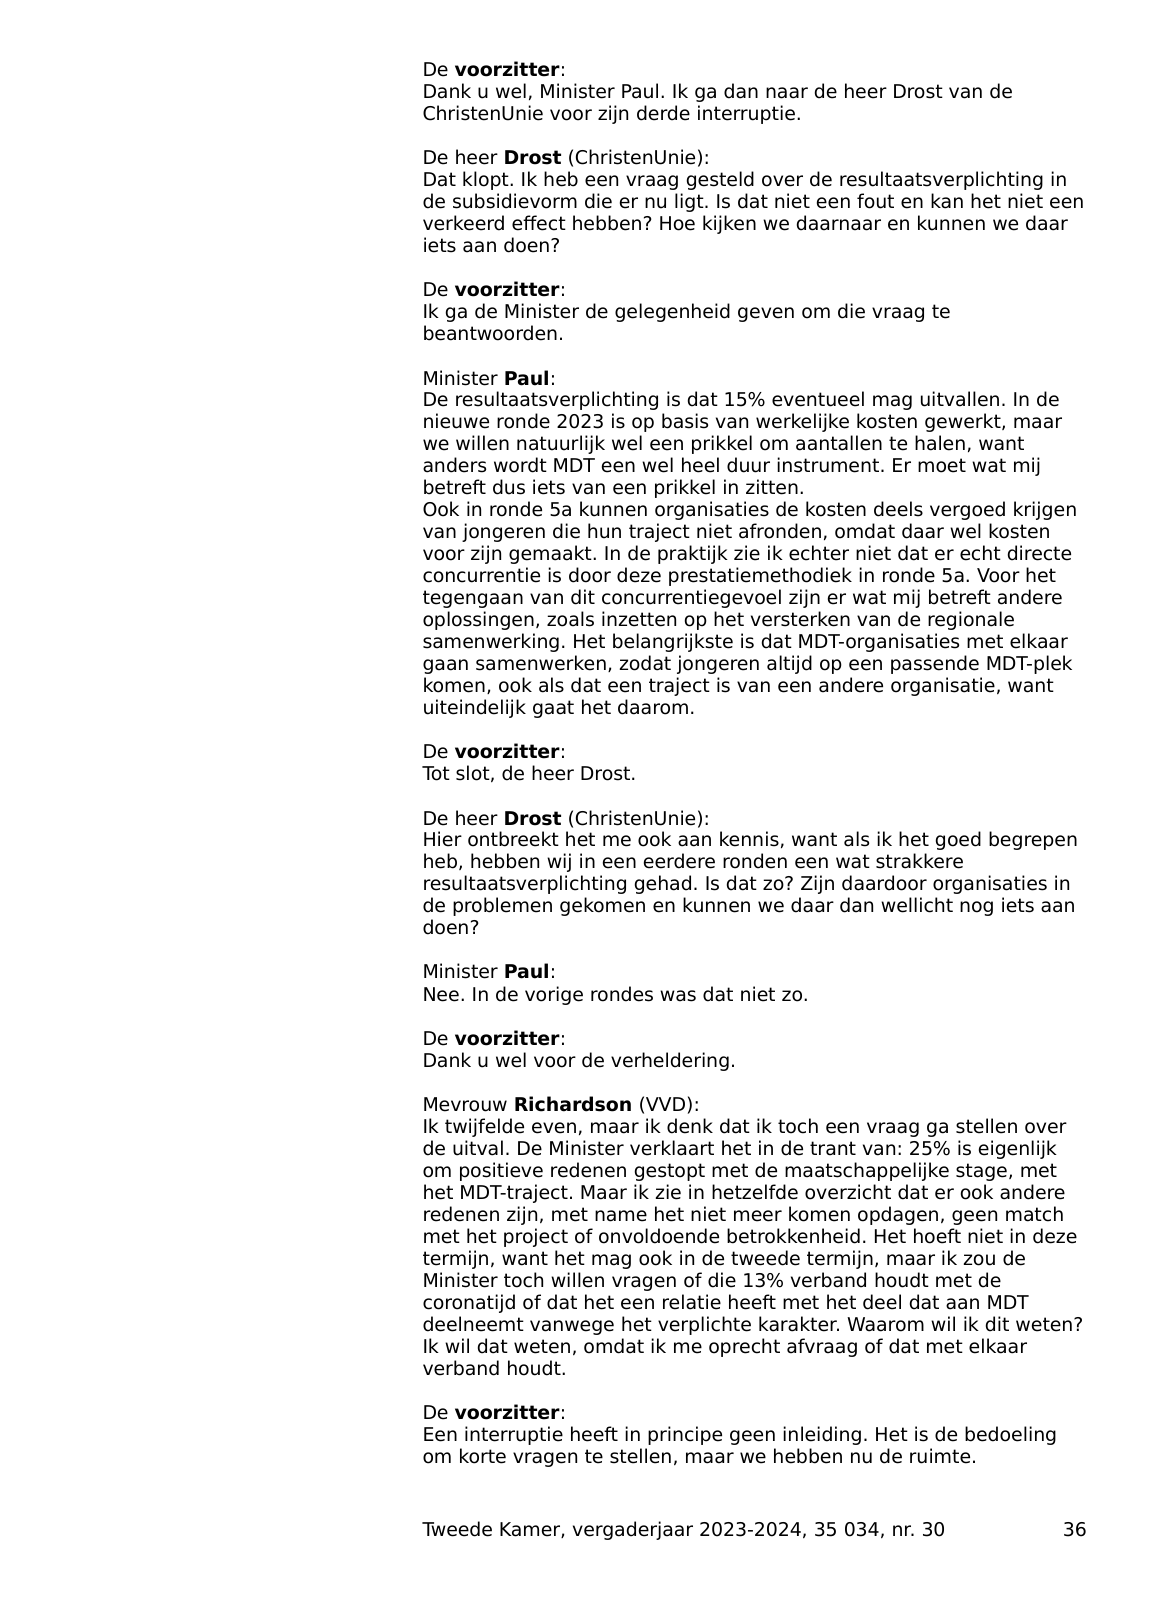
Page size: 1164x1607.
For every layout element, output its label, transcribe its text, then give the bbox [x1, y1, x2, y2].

text Dank u wel, Minister Paul. Ik ga dan naar de heer Drost van de ChristenUnie voor zijn derde interruptie. [422, 81, 1087, 125]
text Ook in ronde 5a kunnen organisaties de kosten deels vergoed krijgen van jongeren die hun traject niet afronden, omdat daar wel kosten voor zijn gemaakt. In de praktijk zie ik echter niet dat er echt directe concurrentie is door deze prestatiemethodiek in ronde 5a. Voor het tegengaan van dit concurrentiegevoel zijn er wat mij betreft andere oplossingen, zoals inzetten op het versterken van de regionale samenwerking. Het belangrijkste is dat MDT-organisaties met elkaar gaan samenwerken, zodat jongeren altijd op een passende MDT-plek komen, ook als dat een traject is van een andere organisatie, want uiteindelijk gaat het daarom. [422, 499, 1087, 719]
text Dat klopt. Ik heb een vraag gesteld over de resultaatsverplichting in de subsidievorm die er nu ligt. Is dat niet een fout en kan het niet een verkeerd effect hebben? Hoe kijken we daarnaar en kunnen we daar iets aan doen? [422, 169, 1087, 257]
text De heer Drost (ChristenUnie): [422, 807, 1087, 829]
text Nee. In de vorige rondes was dat niet zo. [422, 983, 1087, 1005]
text Ik twijfelde even, maar ik denk dat ik toch een vraag ga stellen over de uitval. De Minister verklaart het in de trant van: 25% is eigenlijk om positieve redenen gestopt met de maatschappelijke stage, met het MDT-traject. Maar ik zie in hetzelfde overzicht dat er ook andere redenen zijn, met name het niet meer komen opdagen, geen match met het project of onvoldoende betrokkenheid. Het hoeft niet in deze termijn, want het mag ook in de tweede termijn, maar ik zou de Minister toch willen vragen of die 13% verband houdt met de coronatijd of dat het een relatie heeft met het deel dat aan MDT deelneemt vanwege het verplichte karakter. Waarom wil ik dit weten? Ik wil dat weten, omdat ik me oprecht afvraag of dat met elkaar verband houdt. [422, 1116, 1087, 1379]
text De voorzitter: [422, 279, 1087, 301]
text Ik ga de Minister de gelegenheid geven om die vraag te beantwoorden. [422, 301, 1087, 345]
text De voorzitter: [422, 1402, 1087, 1424]
text Dank u wel voor de verheldering. [422, 1049, 1087, 1072]
text De voorzitter: [422, 1028, 1087, 1049]
text De voorzitter: [422, 741, 1087, 763]
text Een interruptie heeft in principe geen inleiding. Het is de bedoeling om korte vragen te stellen, maar we hebben nu de ruimte. [422, 1424, 1087, 1468]
text Hier ontbreekt het me ook aan kennis, want als ik het goed begrepen heb, hebben wij in een eerdere ronden een wat strakkere resultaatsverplichting gehad. Is dat zo? Zijn daardoor organisaties in de problemen gekomen en kunnen we daar dan wellicht nog iets aan doen? [422, 829, 1087, 939]
text Mevrouw Richardson (VVD): [422, 1094, 1087, 1116]
text De resultaatsverplichting is dat 15% eventueel mag uitvallen. In de nieuwe ronde 2023 is op basis van werkelijke kosten gewerkt, maar we willen natuurlijk wel een prikkel om aantallen te halen, want anders wordt MDT een wel heel duur instrument. Er moet wat mij betreft dus iets van een prikkel in zitten. [422, 389, 1087, 499]
text De heer Drost (ChristenUnie): [422, 147, 1087, 169]
text De voorzitter: [422, 59, 1087, 81]
text Minister Paul: [422, 367, 1087, 389]
text Minister Paul: [422, 961, 1087, 983]
text Tot slot, de heer Drost. [422, 763, 1087, 785]
